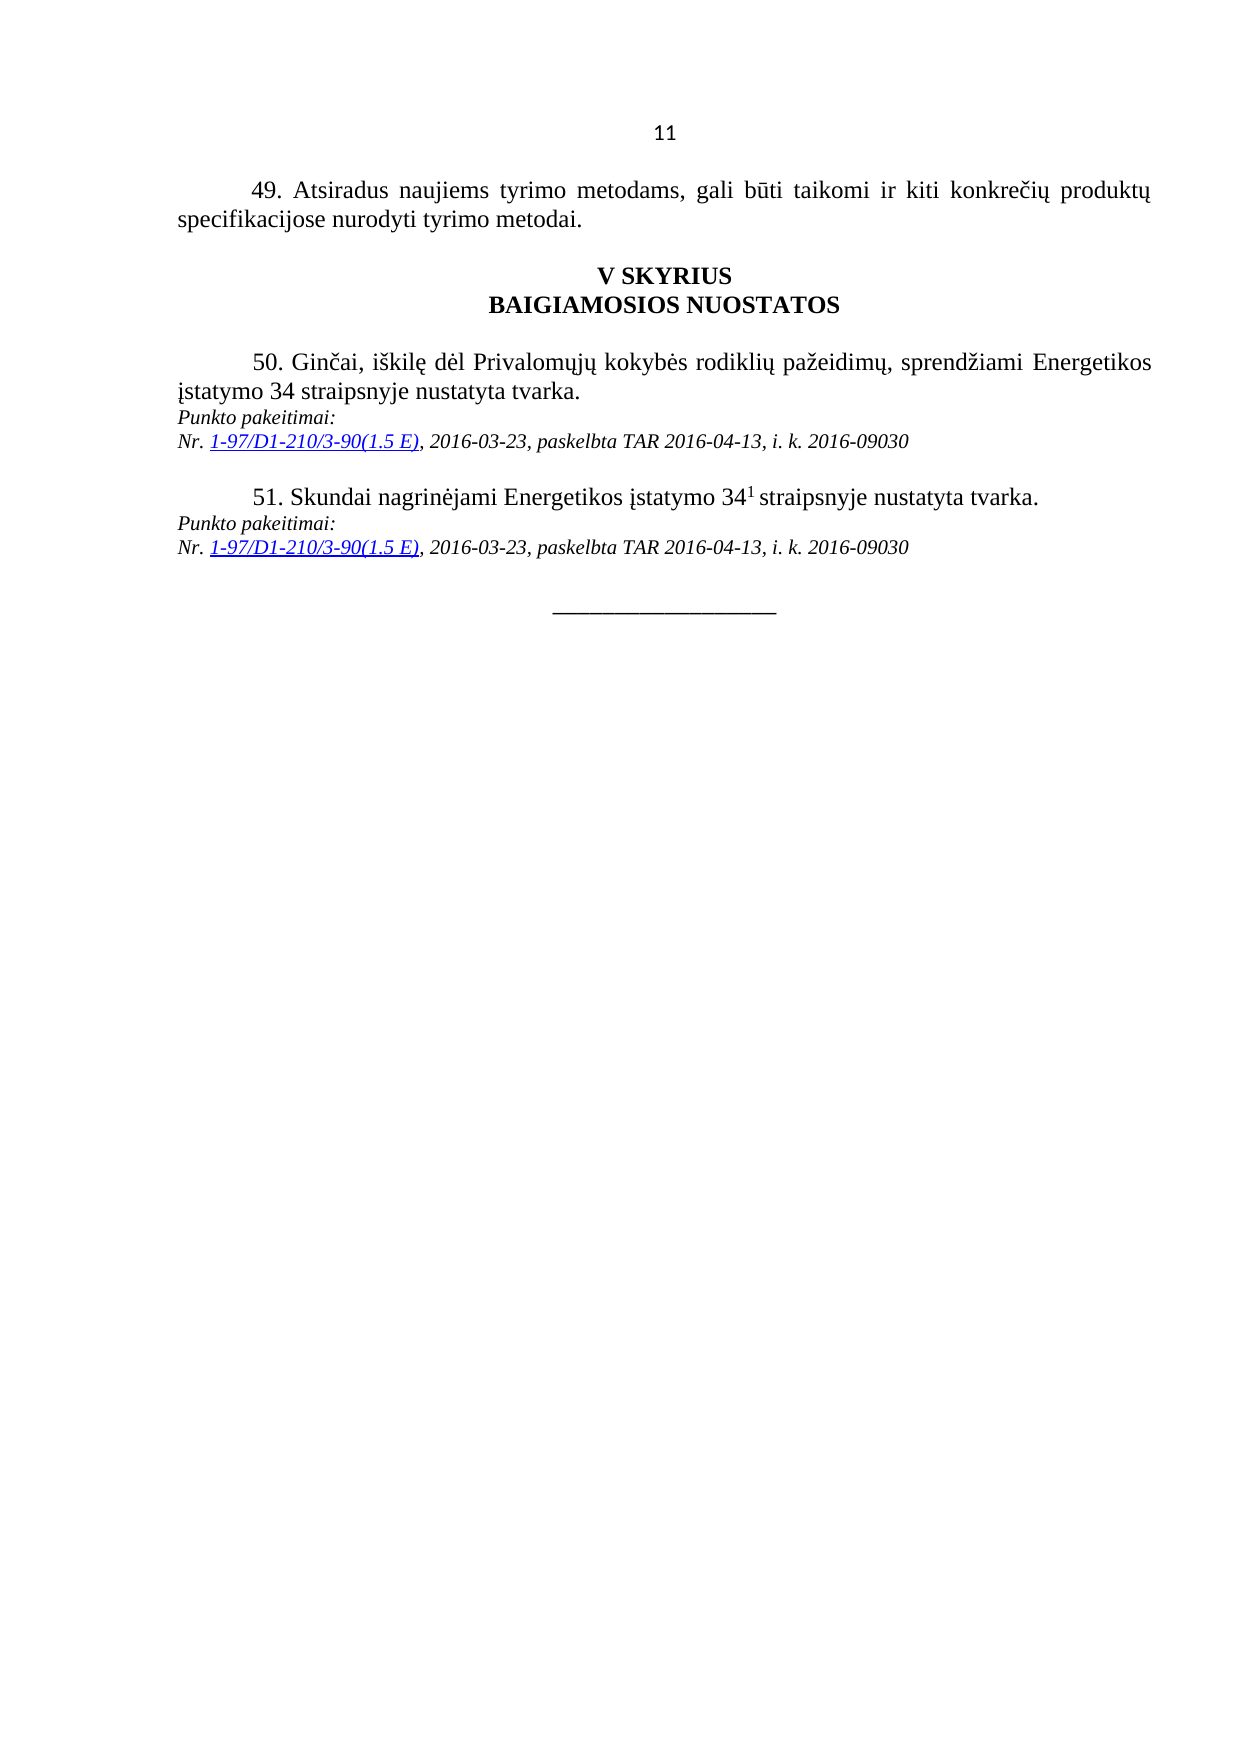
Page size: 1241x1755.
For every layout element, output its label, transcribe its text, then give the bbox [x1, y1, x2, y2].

text 50. Ginčai, iškilę dėl Privalomųjų kokybės rodiklių pažeidimų, sprendžiami Energetikos įstatymo 34 straipsnyje nustatyta tvarka. [177, 347, 1152, 405]
text Nr. 1-97/D1-210/3-90(1.5 E), 2016-03-23, paskelbta TAR 2016-04-13, i. k. 2016-09030 [177, 534, 1152, 559]
text V SKYRIUS [177, 261, 1152, 290]
text BAIGIAMOSIOS NUOSTATOS [177, 290, 1152, 319]
text Nr. 1-97/D1-210/3-90(1.5 E), 2016-03-23, paskelbta TAR 2016-04-13, i. k. 2016-09030 [177, 429, 1152, 453]
text Punkto pakeitimai: [177, 511, 1152, 534]
text Punkto pakeitimai: [177, 405, 1152, 429]
text 49. Atsiradus naujiems tyrimo metodams, gali būti taikomi ir kiti konkrečių produktų specifikacijose nurodyti tyrimo metodai. [177, 175, 1152, 232]
text __________________ [177, 587, 1152, 618]
text 51. Skundai nagrinėjami Energetikos įstatymo 341 straipsnyje nustatyta tvarka. [177, 482, 1152, 511]
